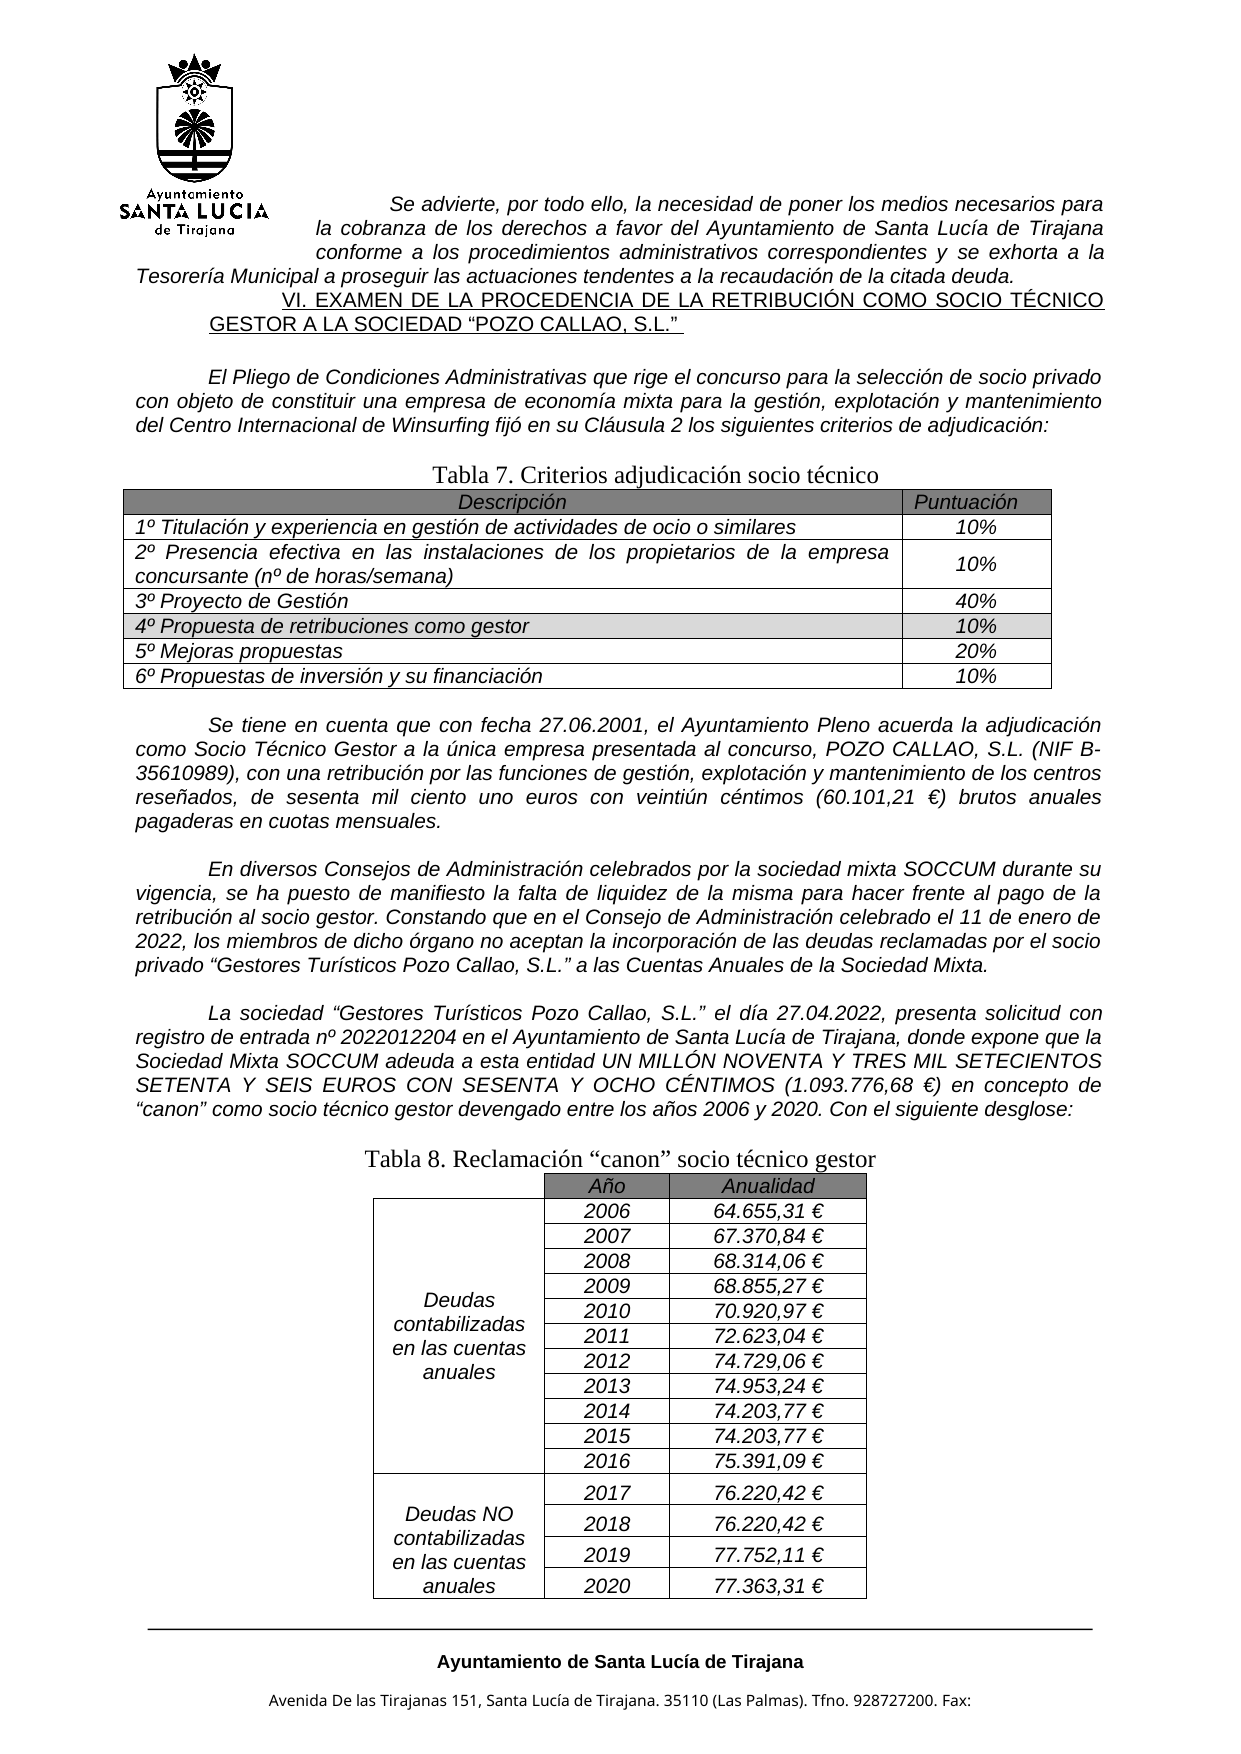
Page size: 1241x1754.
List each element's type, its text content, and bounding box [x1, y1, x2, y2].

table_cell 5º Mejoras propuestas [124, 639, 902, 663]
table_cell 76.220,42 € [670, 1474, 866, 1504]
text El Pliego de Condiciones Administrativas que rige el concurso para la selección de socio privado con objeto de constituir una empresa de economía mixta para la gestión, explotación y mantenimiento del Centro Internacional de Winsurfing fijó en su Cláusula 2 los siguientes criterios de adjudicación: [135, 364, 1103, 436]
table_header Año [545, 1174, 669, 1198]
picture [91, 23, 297, 263]
table_cell 2018 [545, 1505, 669, 1536]
table_cell 74.203,77 € [670, 1424, 866, 1448]
table_cell 70.920,97 € [670, 1299, 866, 1323]
table_cell 2011 [545, 1324, 669, 1348]
table_cell 3º Proyecto de Gestión [124, 589, 902, 613]
text Se tiene en cuenta que con fecha 27.06.2001, el Ayuntamiento Pleno acuerda la adjudicación como Socio Técnico Gestor a la única empresa presentada al concurso, POZO CALLAO, S.L. (NIF B-35610989), con una retribución por las funciones de gestión, explotación y mantenimiento de los centros reseñados, de sesenta mil ciento uno euros con veintiún céntimos (60.101,21 €) brutos anuales pagaderas en cuotas mensuales. [135, 713, 1103, 833]
table_cell 76.220,42 € [670, 1505, 866, 1536]
table_cell 6º Propuestas de inversión y su financiación [124, 664, 902, 688]
table_cell 67.370,84 € [670, 1224, 866, 1248]
table_cell 2013 [545, 1374, 669, 1398]
table_cell 20% [903, 639, 1051, 663]
table_cell 10% [903, 515, 1051, 539]
table_cell 64.655,31 € [670, 1199, 866, 1223]
table_cell 74.729,06 € [670, 1349, 866, 1373]
text En diversos Consejos de Administración celebrados por la sociedad mixta SOCCUM durante su vigencia, se ha puesto de manifiesto la falta de liquidez de la misma para hacer frente al pago de la retribución al socio gestor. Constando que en el Consejo de Administración celebrado el 11 de enero de 2022, los miembros de dicho órgano no aceptan la incorporación de las deudas reclamadas por el socio privado “Gestores Turísticos Pozo Callao, S.L.” a las Cuentas Anuales de la Sociedad Mixta. [135, 857, 1103, 977]
table_cell 77.363,31 € [670, 1568, 866, 1598]
table_cell 2016 [545, 1449, 669, 1473]
table_header Puntuación [903, 490, 1051, 514]
table_cell 2º Presencia efectiva en las instalaciones de los propietarios de la empresa concursante (nº de horas/semana) [124, 540, 902, 588]
text Tabla 7. Criterios adjudicación socio técnico [135, 460, 1103, 489]
table_cell 2006 [545, 1199, 669, 1223]
table_cell 2010 [545, 1299, 669, 1323]
table_header [374, 1173, 544, 1198]
table_cell 74.203,77 € [670, 1399, 866, 1423]
table_cell 2009 [545, 1274, 669, 1298]
table_cell 40% [903, 589, 1051, 613]
table_cell 10% [903, 614, 1051, 638]
table_cell 2019 [545, 1537, 669, 1567]
text La sociedad “Gestores Turísticos Pozo Callao, S.L.” el día 27.04.2022, presenta solicitud con registro de entrada nº 2022012204 en el Ayuntamiento de Santa Lucía de Tirajana, donde expone que la Sociedad Mixta SOCCUM adeuda a esta entidad UN MILLÓN NOVENTA Y TRES MIL SETECIENTOS SETENTA Y SEIS EUROS CON SESENTA Y OCHO CÉNTIMOS (1.093.776,68 €) en concepto de “canon” como socio técnico gestor devengado entre los años 2006 y 2020. Con el siguiente desglose: [135, 1001, 1103, 1120]
table_cell 2020 [545, 1568, 669, 1598]
table_cell 2008 [545, 1249, 669, 1273]
text Se advierte, por todo ello, la necesidad de poner los medios necesarios para la cobranza de los derechos a favor del Ayuntamiento de Santa Lucía de Tirajana conforme a los procedimientos administrativos correspondientes y se exhorta a la Tesorería Municipal a proseguir las actuaciones tendentes a la recaudación de la citada deuda. [135, 192, 1105, 288]
table_cell 2007 [545, 1224, 669, 1248]
table_cell 10% [903, 540, 1051, 588]
table_cell 74.953,24 € [670, 1374, 866, 1398]
table_cell 4º Propuesta de retribuciones como gestor [124, 614, 902, 638]
table_cell 2015 [545, 1424, 669, 1448]
table_cell 68.314,06 € [670, 1249, 866, 1273]
table_cell Deudas contabilizadas en las cuentas anuales [374, 1199, 544, 1473]
subtitle VI. EXAMEN DE LA PROCEDENCIA DE LA RETRIBUCIÓN COMO SOCIO TÉCNICO GESTOR A LA SOCIEDAD “POZO CALLAO, S.L.” [209, 288, 1105, 336]
table_header Anualidad [670, 1174, 866, 1198]
text Tabla 8. Reclamación “canon” socio técnico gestor [135, 1144, 1105, 1173]
table_header Descripción [124, 490, 902, 514]
table_cell 2017 [545, 1474, 669, 1504]
table_cell 77.752,11 € [670, 1537, 866, 1567]
table_cell 75.391,09 € [670, 1449, 866, 1473]
table_cell 10% [903, 664, 1051, 688]
table_cell 68.855,27 € [670, 1274, 866, 1298]
table_cell 2012 [545, 1349, 669, 1373]
table_cell Deudas NO contabilizadas en las cuentas anuales [374, 1474, 544, 1598]
table_cell 72.623,04 € [670, 1324, 866, 1348]
table_cell 1º Titulación y experiencia en gestión de actividades de ocio o similares [124, 515, 902, 539]
table_cell 2014 [545, 1399, 669, 1423]
